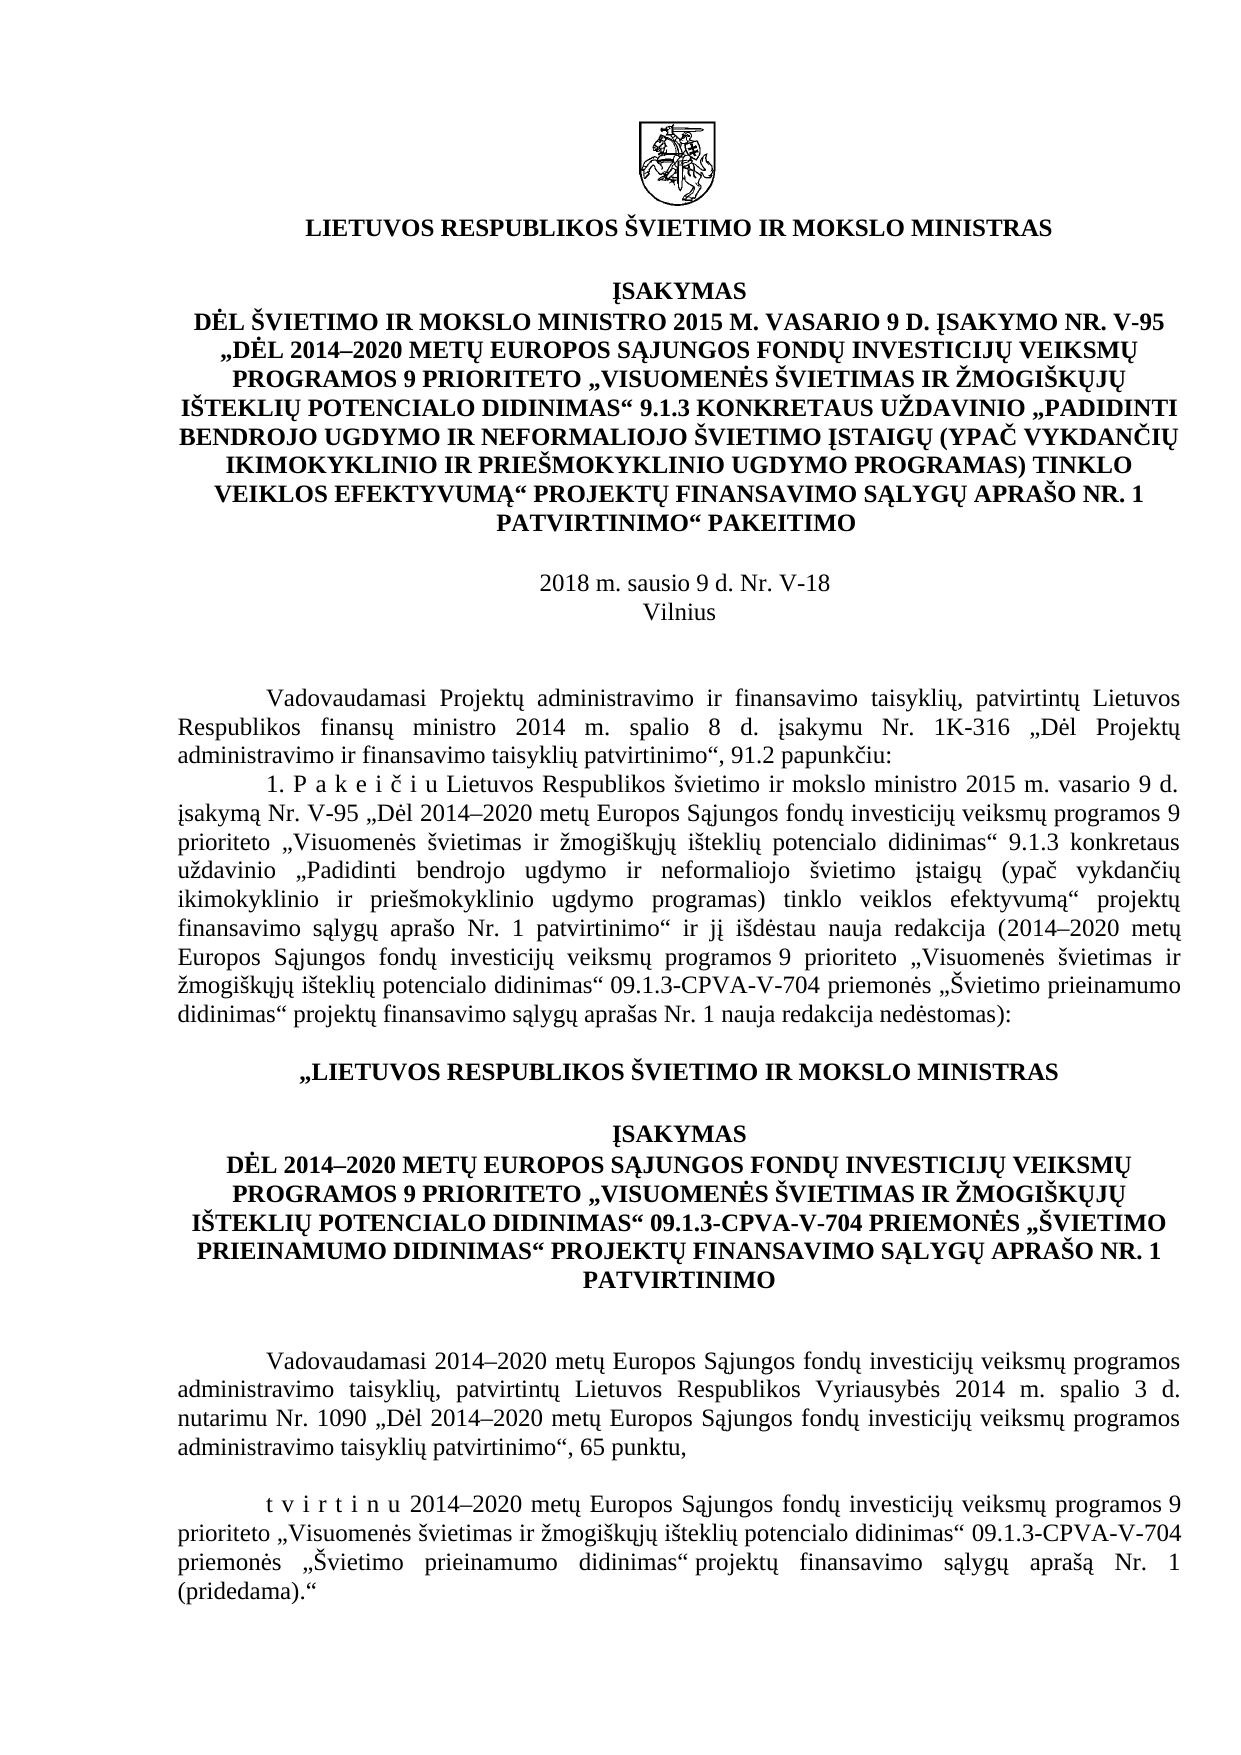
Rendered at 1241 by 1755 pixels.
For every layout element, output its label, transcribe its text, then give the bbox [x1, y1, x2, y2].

text DĖL ŠVIETIMO IR MOKSLO MINISTRO 2015 M. VASARIO 9 D. ĮSAKYMO NR. V-95 „DĖL 2014–2020 METŲ EUROPOS SĄJUNGOS FONDŲ INVESTICIJŲ VEIKSMŲ PROGRAMOS 9 PRIORITETO „VISUOMENĖS ŠVIETIMAS IR ŽMOGIŠKŲJŲ IŠTEKLIŲ POTENCIALO DIDINIMAS“ 9.1.3 konkretaus uždavinio „Padidinti bendrojo ugdymo ir neformaliojo švietimo įstaigų (ypač vykdančių ikimokyklinio ir priešmokyklinio ugdymo programas) tinklo veiklos efektyvumą“ projektų finansavimo sąlygų aprašO Nr. 1 PATVIRTINIMO“ PAKEITIMO [177, 307, 1181, 537]
text Vilnius [177, 597, 1181, 626]
text 2018 m. sausio 9 d. Nr. V-18 [177, 568, 1192, 597]
text ĮSAKYMAS [177, 1119, 1181, 1148]
text Vadovaudamasi 2014–2020 metų Europos Sąjungos fondų investicijų veiksmų programos administravimo taisyklių, patvirtintų Lietuvos Respublikos Vyriausybės 2014 m. spalio 3 d. nutarimu Nr. 1090 „Dėl 2014–2020 metų Europos Sąjungos fondų investicijų veiksmų programos administravimo taisyklių patvirtinimo“, 65 punktu, [177, 1346, 1181, 1461]
text „LIETUVOS RESPUBLIKOS ŠVIETIMO IR MOKSLO MINISTRAS [177, 1057, 1181, 1086]
text 1. P a k e i č i u Lietuvos Respublikos švietimo ir mokslo ministro 2015 m. vasario 9 d. įsakymą Nr. V-95 „Dėl 2014–2020 metų Europos Sąjungos fondų investicijų veiksmų programos 9 prioriteto „Visuomenės švietimas ir žmogiškųjų išteklių potencialo didinimas“ 9.1.3 konkretaus uždavinio „Padidinti bendrojo ugdymo ir neformaliojo švietimo įstaigų (ypač vykdančių ikimokyklinio ir priešmokyklinio ugdymo programas) tinklo veiklos efektyvumą“ projektų finansavimo sąlygų aprašo Nr. 1 patvirtinimo“ ir jį išdėstau nauja redakcija (2014–2020 metų Europos Sąjungos fondų investicijų veiksmų programos 9 prioriteto „Visuomenės švietimas ir žmogiškųjų išteklių potencialo didinimas“ 09.1.3-CPVA-V-704 priemonės „Švietimo prieinamumo didinimas“ projektų finansavimo sąlygų aprašas Nr. 1 nauja redakcija nedėstomas): [177, 769, 1181, 1028]
text t v i r t i n u 2014–2020 metų Europos Sąjungos fondų investicijų veiksmų programos 9 prioriteto „Visuomenės švietimas ir žmogiškųjų išteklių potencialo didinimas“ 09.1.3-CPVA-V-704 priemonės „Švietimo prieinamumo didinimas“ projektų finansavimo sąlygų aprašą Nr. 1 (pridedama).“ [177, 1489, 1181, 1604]
text DĖL 2014–2020 METŲ EUROPOS SĄJUNGOS FONDŲ INVESTICIJŲ VEIKSMŲ PROGRAMOS 9 PRIORITETO „VISUOMENĖS ŠVIETIMAS IR ŽMOGIŠKŲJŲ IŠTEKLIŲ POTENCIALO DIDINIMAS“ 09.1.3-CPVA-V-704 PRIEMONĖS „ŠVIETIMO PRIEINAMUMO DIDINIMAS“ PROJEKTŲ FINANSAVIMO SĄLYGŲ APRAŠO NR. 1 PATVIRTINIMO [177, 1150, 1181, 1294]
text Vadovaudamasi Projektų administravimo ir finansavimo taisyklių, patvirtintų Lietuvos Respublikos finansų ministro 2014 m. spalio 8 d. įsakymu Nr. 1K-316 „Dėl Projektų administravimo ir finansavimo taisyklių patvirtinimo“, 91.2 papunkčiu: [177, 683, 1181, 769]
text ĮSAKYMAS [177, 276, 1181, 304]
text LIETUVOS RESPUBLIKOS ŠVIETIMO IR MOKSLO MINISTRAS [177, 213, 1181, 242]
